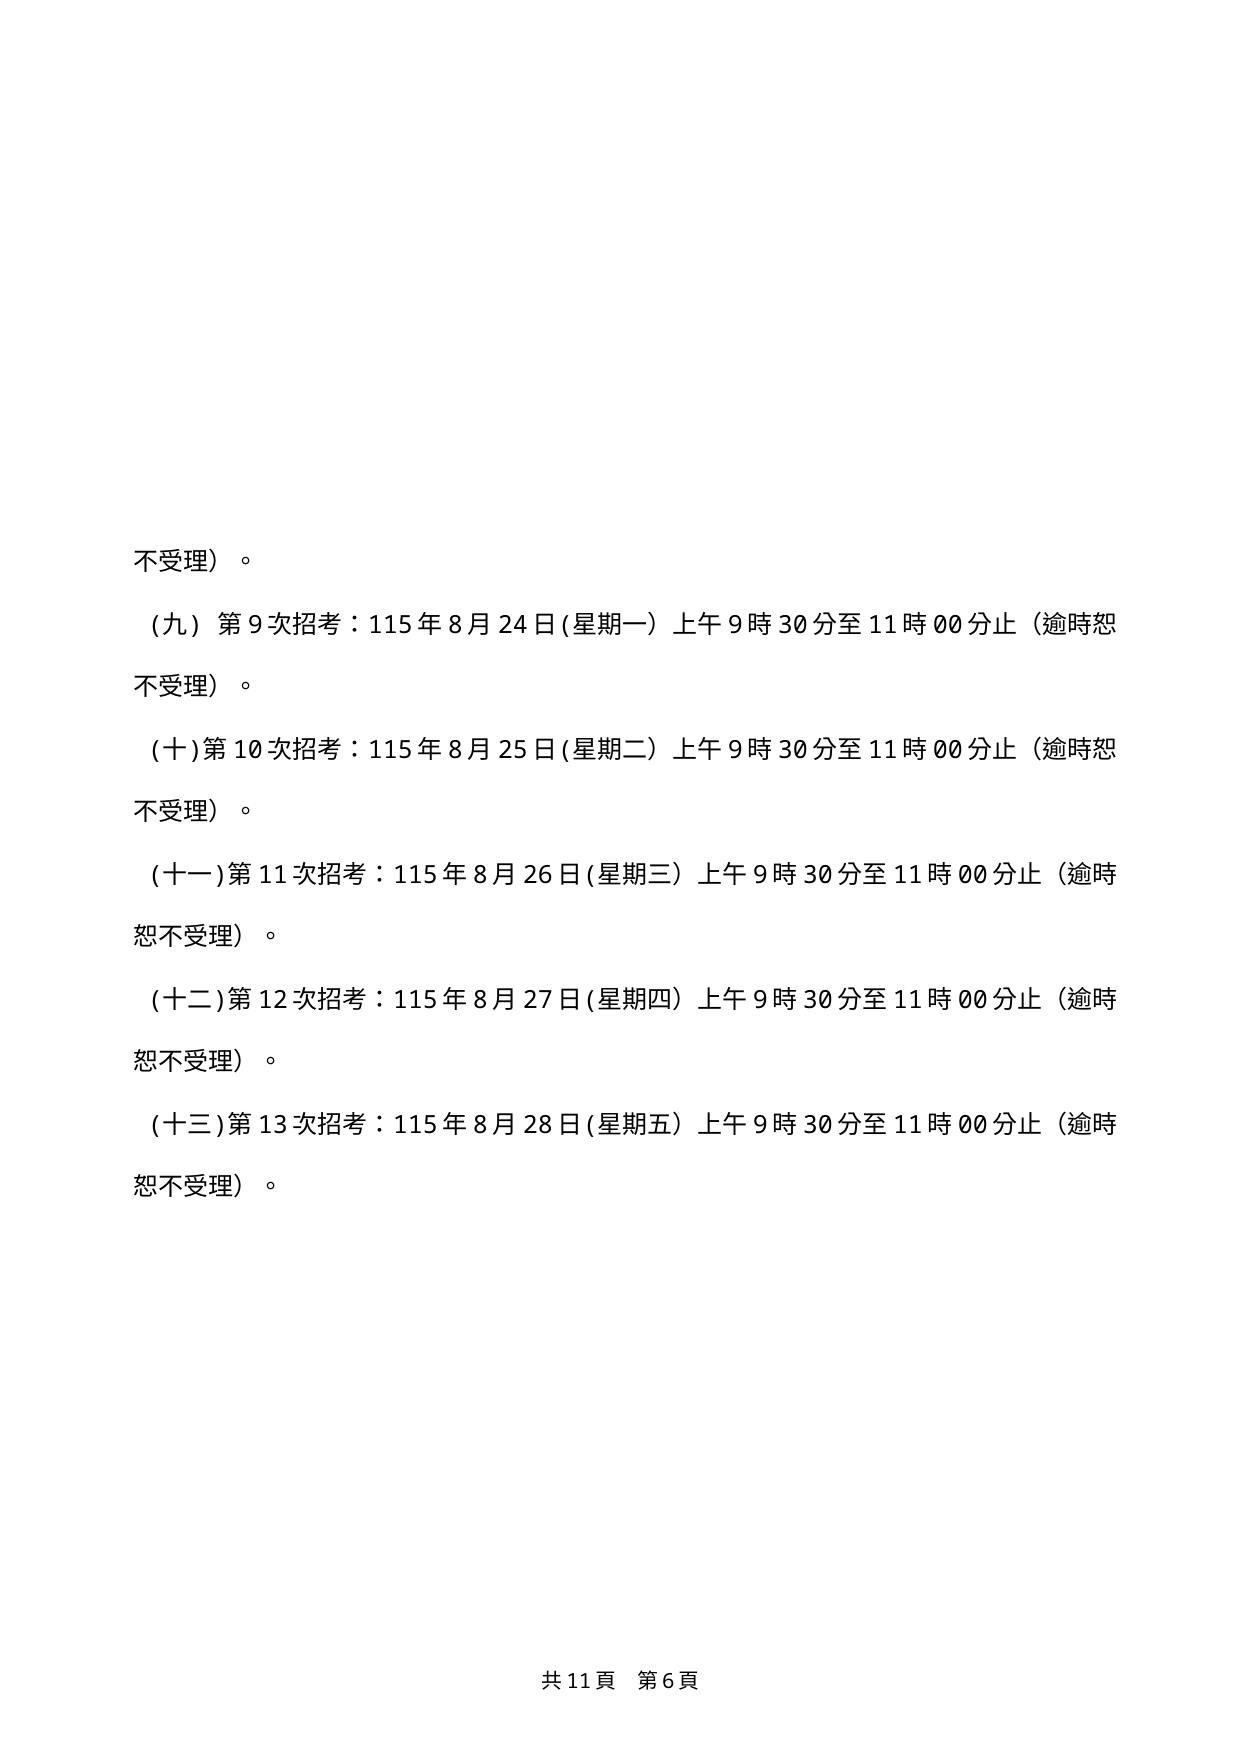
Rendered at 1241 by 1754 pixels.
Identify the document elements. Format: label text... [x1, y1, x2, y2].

text 不受理）。 [133, 518, 1122, 581]
text (九) 第9次招考：115年8月24日(星期一）上午9時30分至11時00分止（逾時恕不受理）。 [133, 581, 1122, 706]
text (十三)第13次招考：115年8月28日(星期五）上午9時30分至11時00分止（逾時恕不受理）。 [118, 1081, 1122, 1206]
text (十二)第12次招考：115年8月27日(星期四）上午9時30分至11時00分止（逾時恕不受理）。 [118, 956, 1122, 1081]
text (十)第10次招考：115年8月25日(星期二）上午9時30分至11時00分止（逾時恕不受理）。 [133, 706, 1122, 831]
text (十一)第11次招考：115年8月26日(星期三）上午9時30分至11時00分止（逾時恕不受理）。 [118, 831, 1122, 956]
